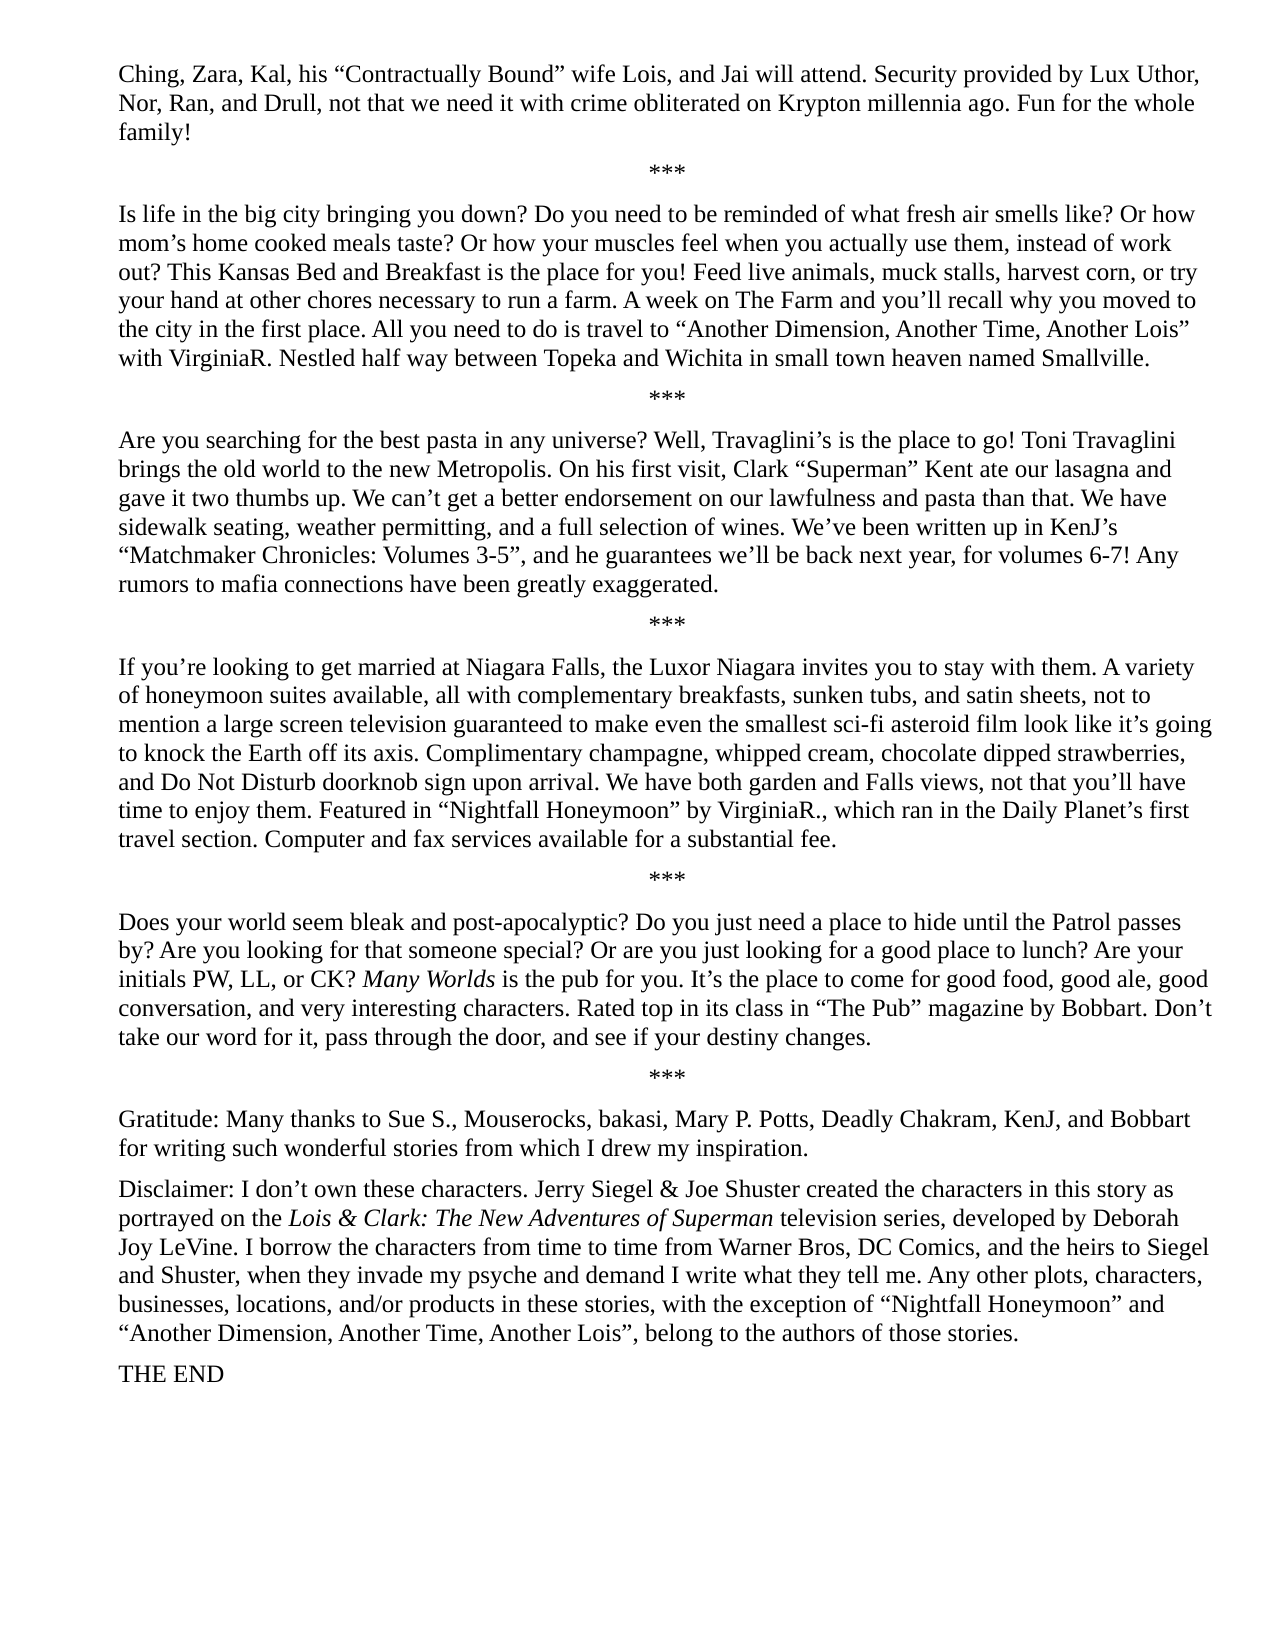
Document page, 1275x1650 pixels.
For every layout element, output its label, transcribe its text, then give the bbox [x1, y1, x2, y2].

text *** [118, 1063, 1216, 1092]
text THE END [118, 1359, 1216, 1388]
text *** [118, 158, 1216, 187]
text Ching, Zara, Kal, his “Contractually Bound” wife Lois, and Jai will attend. Security provided by Lux Uthor, Nor, Ran, and Drull, not that we need it with crime obliterated on Krypton millennia ago. Fun for the whole family! [118, 59, 1216, 145]
text Are you searching for the best pasta in any universe? Well, Travaglini’s is the place to go! Toni Travaglini brings the old world to the new Metropolis. On his first visit, Clark “Superman” Kent ate our lasagna and gave it two thumbs up. We can’t get a better endorsement on our lawfulness and pasta than that. We have sidewalk seating, weather permitting, and a full selection of wines. We’ve been written up in KenJ’s “Matchmaker Chronicles: Volumes 3-5”, and he guarantees we’ll be back next year, for volumes 6-7! Any rumors to mafia connections have been greatly exaggerated. [118, 425, 1216, 598]
text Is life in the big city bringing you down? Do you need to be reminded of what fresh air smells like? Or how mom’s home cooked meals taste? Or how your muscles feel when you actually use them, instead of work out? This Kansas Bed and Breakfast is the place for you! Feed live animals, muck stalls, harvest corn, or try your hand at other chores necessary to run a farm. A week on The Farm and you’ll recall why you moved to the city in the first place. All you need to do is travel to “Another Dimension, Another Time, Another Lois” with VirginiaR. Nestled half way between Topeka and Wichita in small town heaven named Smallville. [118, 199, 1216, 372]
text *** [118, 865, 1216, 894]
text If you’re looking to get married at Niagara Falls, the Luxor Niagara invites you to stay with them. A variety of honeymoon suites available, all with complementary breakfasts, sunken tubs, and satin sheets, not to mention a large screen television guaranteed to make even the smallest sci-fi asteroid film look like it’s going to knock the Earth off its axis. Complimentary champagne, whipped cream, chocolate dipped strawberries, and Do Not Disturb doorknob sign upon arrival. We have both garden and Falls views, not that you’ll have time to enjoy them. Featured in “Nightfall Honeymoon” by VirginiaR., which ran in the Daily Planet’s first travel section. Computer and fax services available for a substantial fee. [118, 652, 1216, 853]
text *** [118, 384, 1216, 413]
text *** [118, 610, 1216, 639]
text Disclaimer: I don’t own these characters. Jerry Siegel & Joe Shuster created the characters in this story as portrayed on the Lois & Clark: The New Adventures of Superman television series, developed by Deborah Joy LeVine. I borrow the characters from time to time from Warner Bros, DC Comics, and the heirs to Siegel and Shuster, when they invade my psyche and demand I write what they tell me. Any other plots, characters, businesses, locations, and/or products in these stories, with the exception of “Nightfall Honeymoon” and “Another Dimension, Another Time, Another Lois”, belong to the authors of those stories. [118, 1174, 1216, 1347]
text Does your world seem bleak and post-apocalyptic? Do you just need a place to hide until the Patrol passes by? Are you looking for that someone special? Or are you just looking for a good place to lunch? Are your initials PW, LL, or CK? Many Worlds is the pub for you. It’s the place to come for good food, good ale, good conversation, and very interesting characters. Rated top in its class in “The Pub” magazine by Bobbart. Don’t take our word for it, pass through the door, and see if your destiny changes. [118, 907, 1216, 1050]
text Gratitude: Many thanks to Sue S., Mouserocks, bakasi, Mary P. Potts, Deadly Chakram, KenJ, and Bobbart for writing such wonderful stories from which I drew my inspiration. [118, 1104, 1216, 1162]
